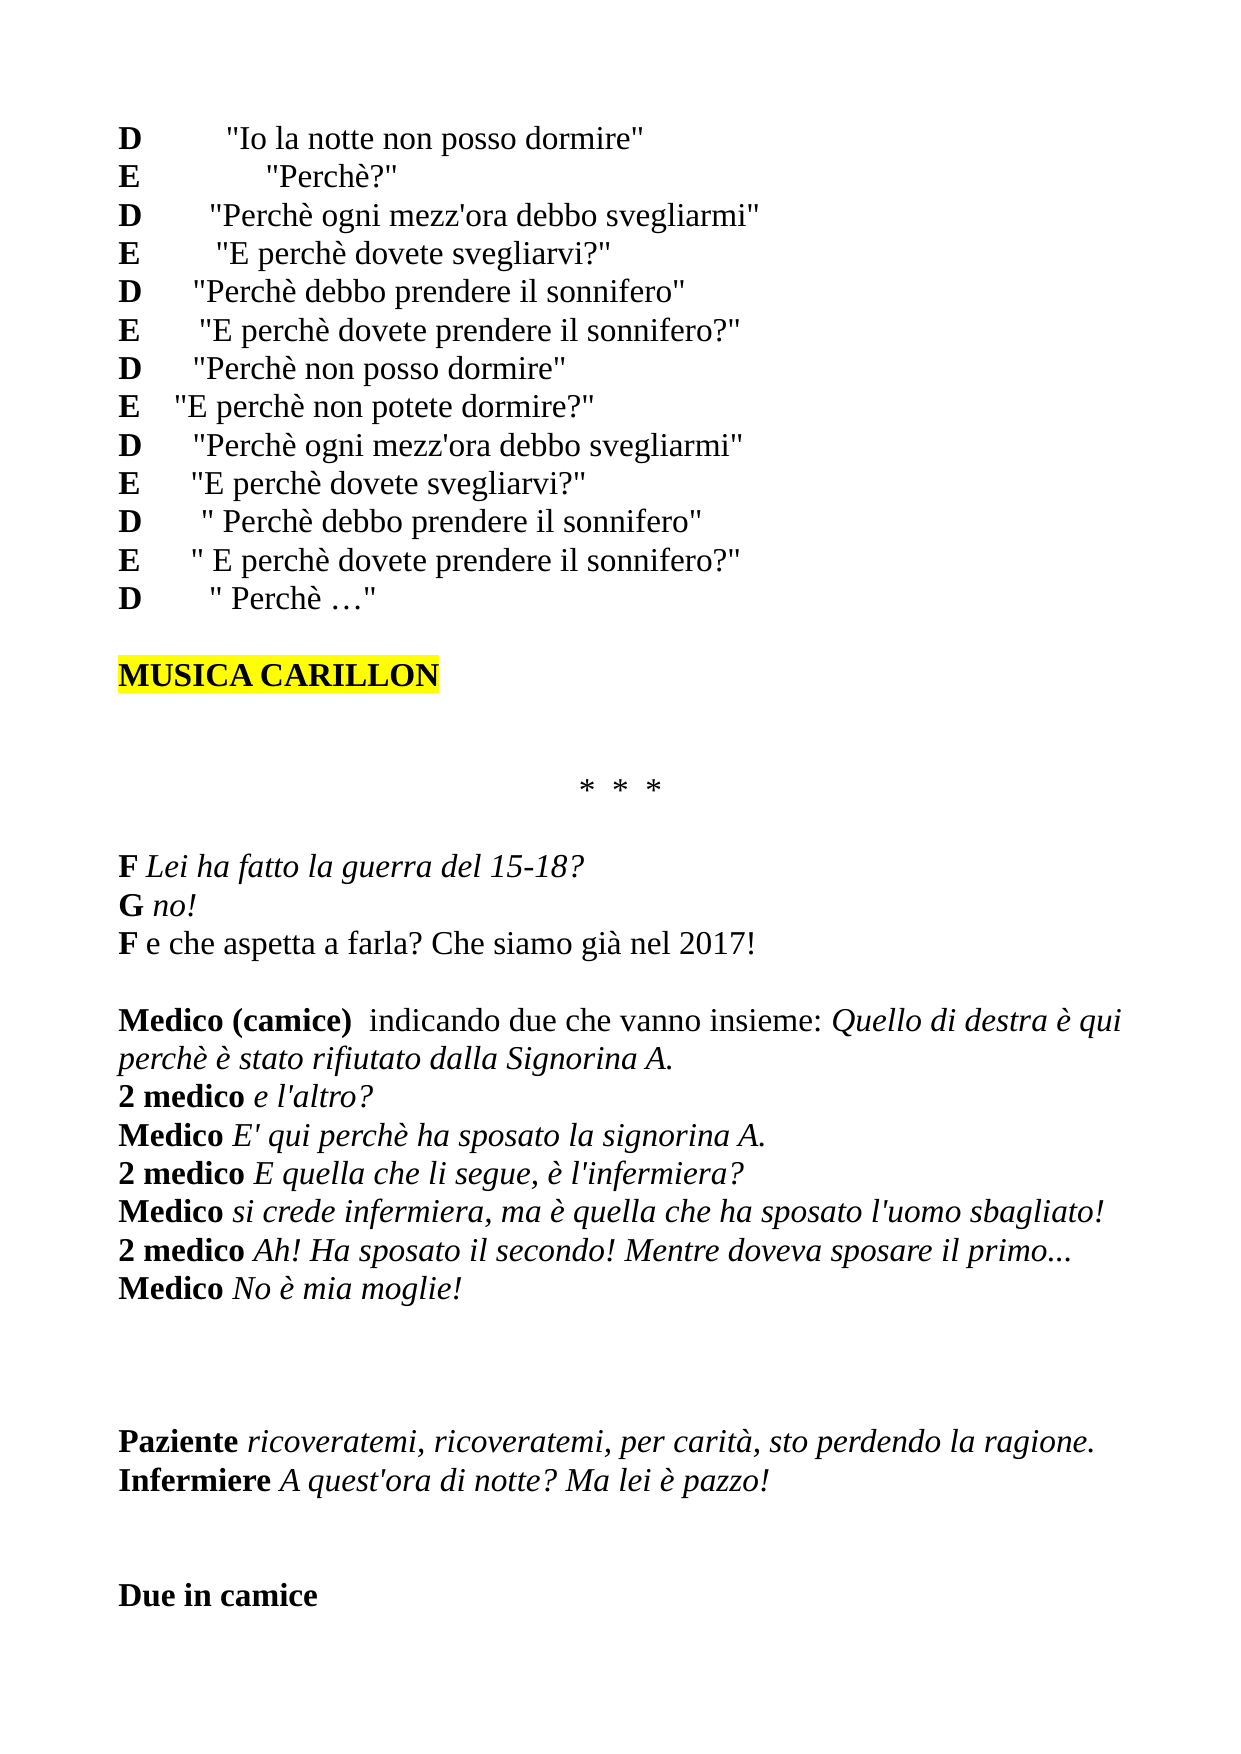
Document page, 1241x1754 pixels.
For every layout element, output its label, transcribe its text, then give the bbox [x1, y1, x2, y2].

text 2 medico E quella che li segue, è l'infermiera? [118, 1153, 1122, 1191]
text E "E perchè non potete dormire?" [118, 386, 1122, 425]
text D " Perchè …" [118, 578, 1122, 616]
text F Lei ha fatto la guerra del 15-18? [118, 846, 1122, 885]
text * * * [118, 770, 1122, 808]
text D "Perchè debbo prendere il sonnifero" [118, 271, 1122, 310]
text F e che aspetta a farla? Che siamo già nel 2017! [118, 923, 1122, 961]
text D "Perchè ogni mezz'ora debbo svegliarmi" [118, 195, 1122, 233]
text Paziente ricoveratemi, ricoveratemi, per carità, sto perdendo la ragione. [118, 1421, 1122, 1460]
text Medico E' qui perchè ha sposato la signorina A. [118, 1115, 1122, 1153]
text Medico No è mia moglie! [118, 1268, 1122, 1306]
text Medico si crede infermiera, ma è quella che ha sposato l'uomo sbagliato! [118, 1191, 1122, 1230]
text E " E perchè dovete prendere il sonnifero?" [118, 540, 1122, 578]
text Due in camice [118, 1575, 1122, 1613]
text 2 medico Ah! Ha sposato il secondo! Mentre doveva sposare il primo... [118, 1230, 1122, 1268]
text Infermiere A quest'ora di notte? Ma lei è pazzo! [118, 1460, 1122, 1498]
text D "Perchè non posso dormire" [118, 348, 1122, 386]
text MUSICA CARILLON [118, 655, 1122, 693]
text D " Perchè debbo prendere il sonnifero" [118, 501, 1122, 540]
text 2 medico e l'altro? [118, 1076, 1122, 1115]
text G no! [118, 885, 1122, 923]
text D "Io la notte non posso dormire" [118, 118, 1122, 156]
text E "E perchè dovete svegliarvi?" [118, 463, 1122, 501]
text E "E perchè dovete prendere il sonnifero?" [118, 310, 1122, 348]
text E "E perchè dovete svegliarvi?" [118, 233, 1122, 271]
text D "Perchè ogni mezz'ora debbo svegliarmi" [118, 425, 1122, 463]
text E "Perchè?" [118, 156, 1122, 195]
text Medico (camice) indicando due che vanno insieme: Quello di destra è qui perchè è stato rifiutato dalla Signorina A. [118, 1000, 1122, 1076]
